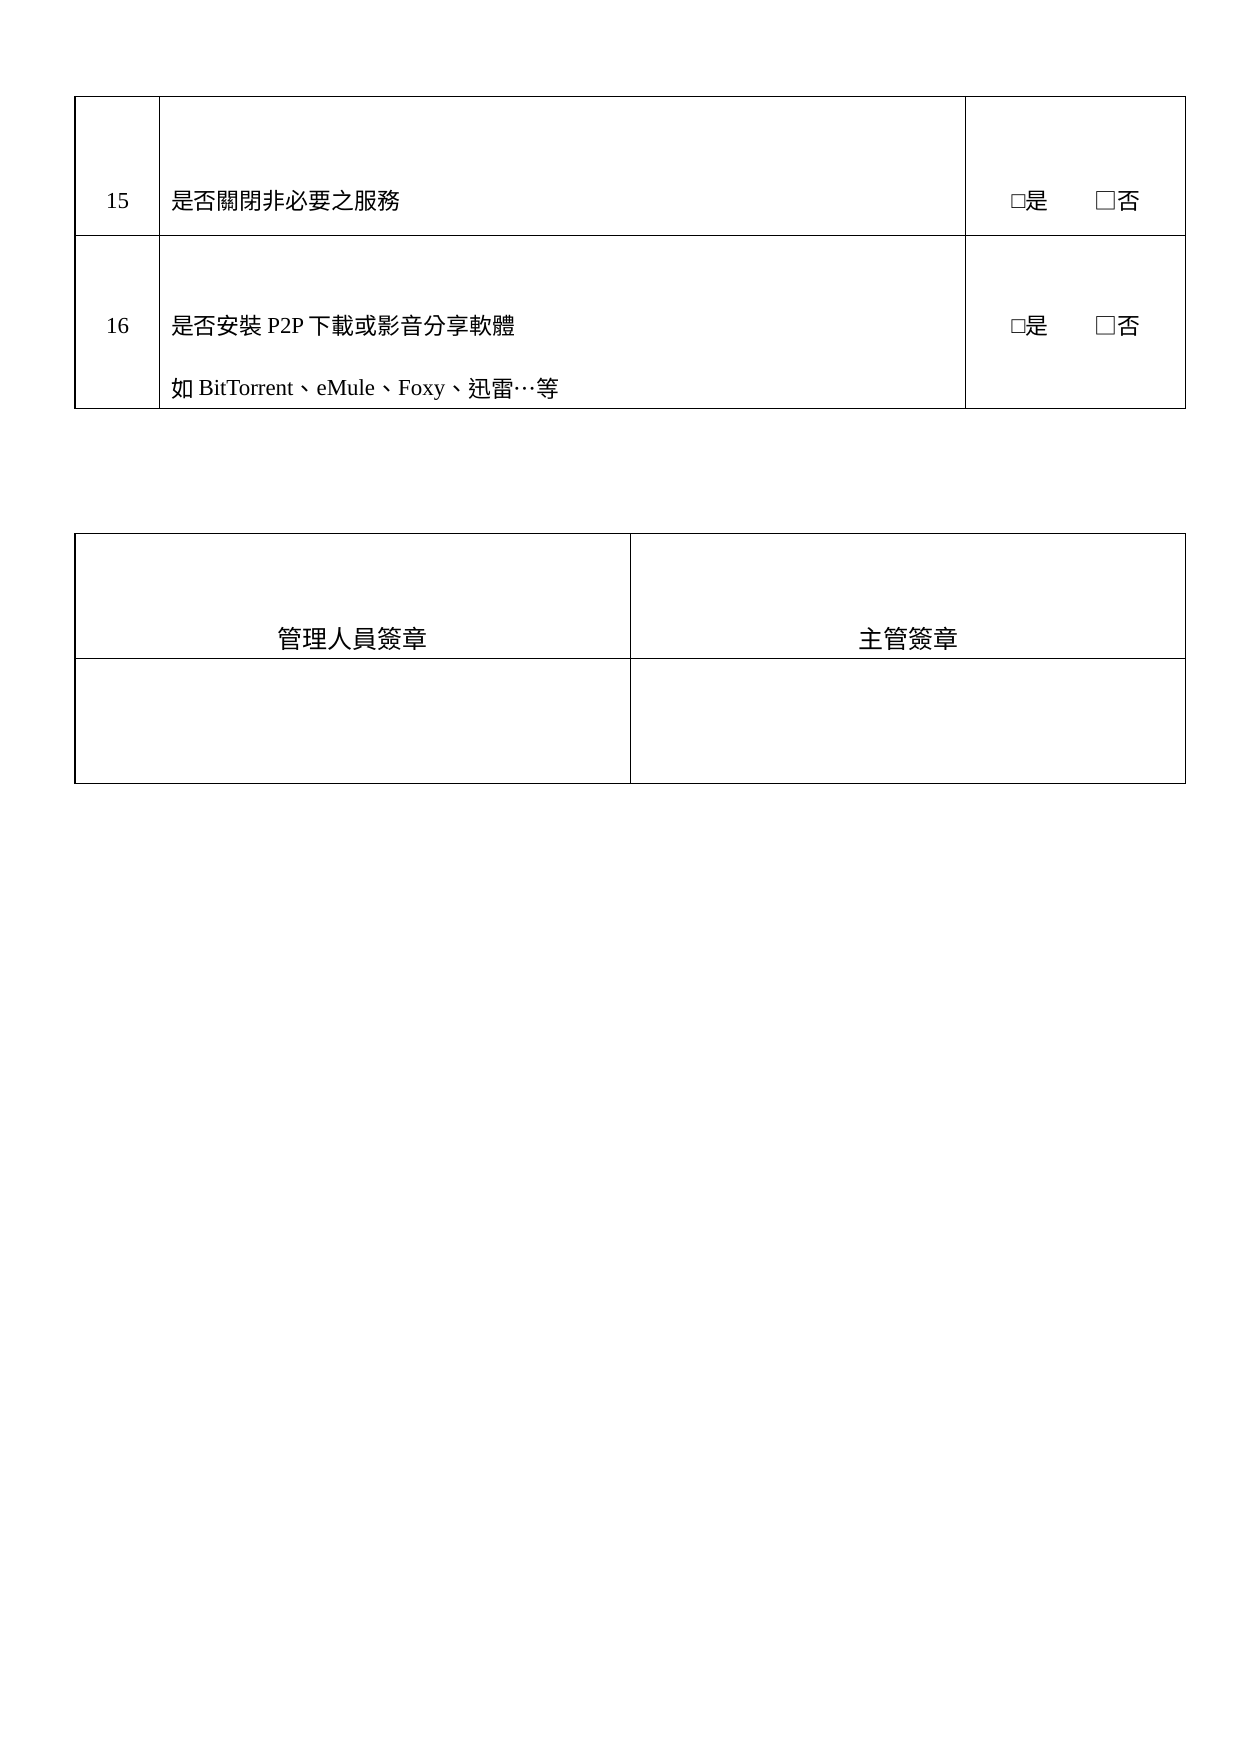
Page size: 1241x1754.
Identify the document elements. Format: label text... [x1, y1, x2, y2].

table_cell 是否關閉非必要之服務 [160, 97, 965, 235]
table_cell [76, 659, 630, 783]
table_cell □是 □否 [966, 236, 1185, 408]
table_cell [631, 659, 1185, 783]
table_header 管理人員簽章 [76, 534, 630, 658]
table_cell 15 [76, 97, 159, 235]
table_cell 是否安裝P2P下載或影音分享軟體 如BitTorrent、eMule、Foxy、迅雷…等 [160, 236, 965, 408]
table_cell 16 [76, 236, 159, 408]
table_cell □是 □否 [966, 97, 1185, 235]
table_header 主管簽章 [631, 534, 1185, 658]
